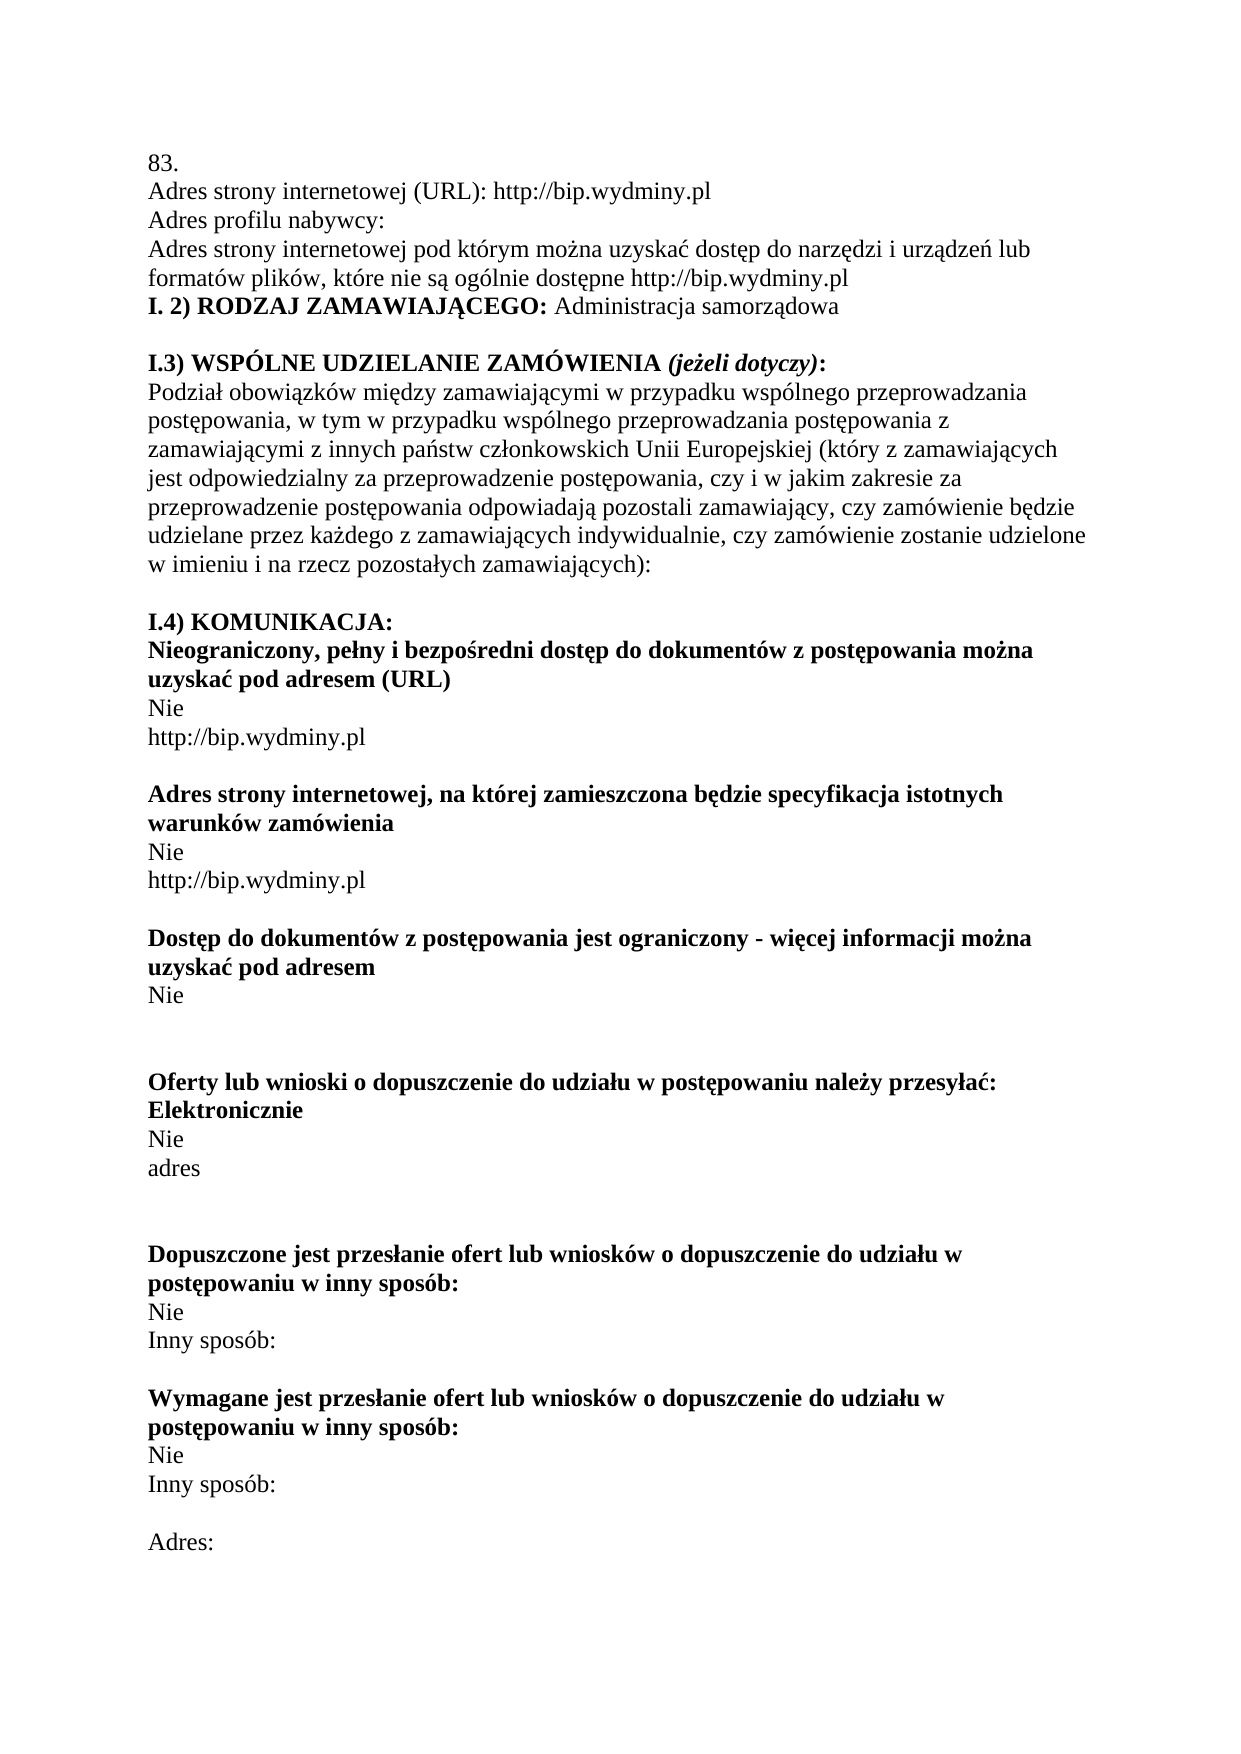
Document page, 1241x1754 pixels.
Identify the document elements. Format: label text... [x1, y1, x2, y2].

text I.4) KOMUNIKACJA: Nieograniczony, pełny i bezpośredni dostęp do dokumentów z postępowania można uzyskać pod adresem (URL) [148, 607, 1093, 693]
text Nie http://bip.wydminy.pl [148, 837, 1093, 894]
text I.3) WSPÓLNE UDZIELANIE ZAMÓWIENIA (jeżeli dotyczy): [148, 348, 1093, 377]
text Podział obowiązków między zamawiającymi w przypadku wspólnego przeprowadzania postępowania, w tym w przypadku wspólnego przeprowadzania postępowania z zamawiającymi z innych państw członkowskich Unii Europejskiej (który z zamawiających jest odpowiedzialny za przeprowadzenie postępowania, czy i w jakim zakresie za przeprowadzenie postępowania odpowiadają pozostali zamawiający, czy zamówienie będzie udzielane przez każdego z zamawiających indywidualnie, czy zamówienie zostanie udzielone w imieniu i na rzecz pozostałych zamawiających): [148, 377, 1093, 607]
text Dostęp do dokumentów z postępowania jest ograniczony - więcej informacji można uzyskać pod adresem [148, 894, 1093, 981]
text 83. Adres strony internetowej (URL): http://bip.wydminy.pl Adres profilu nabywcy: Adres strony internetowej pod którym można uzyskać dostęp do narzędzi i urządzeń lub formatów plików, które nie są ogólnie dostępne http://bip.wydminy.pl [148, 148, 1093, 291]
text Nie [148, 981, 1093, 1038]
text I. 2) RODZAJ ZAMAWIAJĄCEGO: Administracja samorządowa [148, 291, 1093, 348]
text Dopuszczone jest przesłanie ofert lub wniosków o dopuszczenie do udziału w postępowaniu w inny sposób: Nie Inny sposób: Wymagane jest przesłanie ofert lub wniosków o dopuszczenie do udziału w postępowaniu w inny sposób: Nie Inny sposób: Adres: [148, 1239, 1093, 1584]
text Nie adres [148, 1124, 1093, 1211]
text Adres strony internetowej, na której zamieszczona będzie specyfikacja istotnych warunków zamówienia [148, 751, 1093, 837]
text Oferty lub wnioski o dopuszczenie do udziału w postępowaniu należy przesyłać: Elektronicznie [148, 1038, 1093, 1124]
text Nie http://bip.wydminy.pl [148, 693, 1093, 751]
